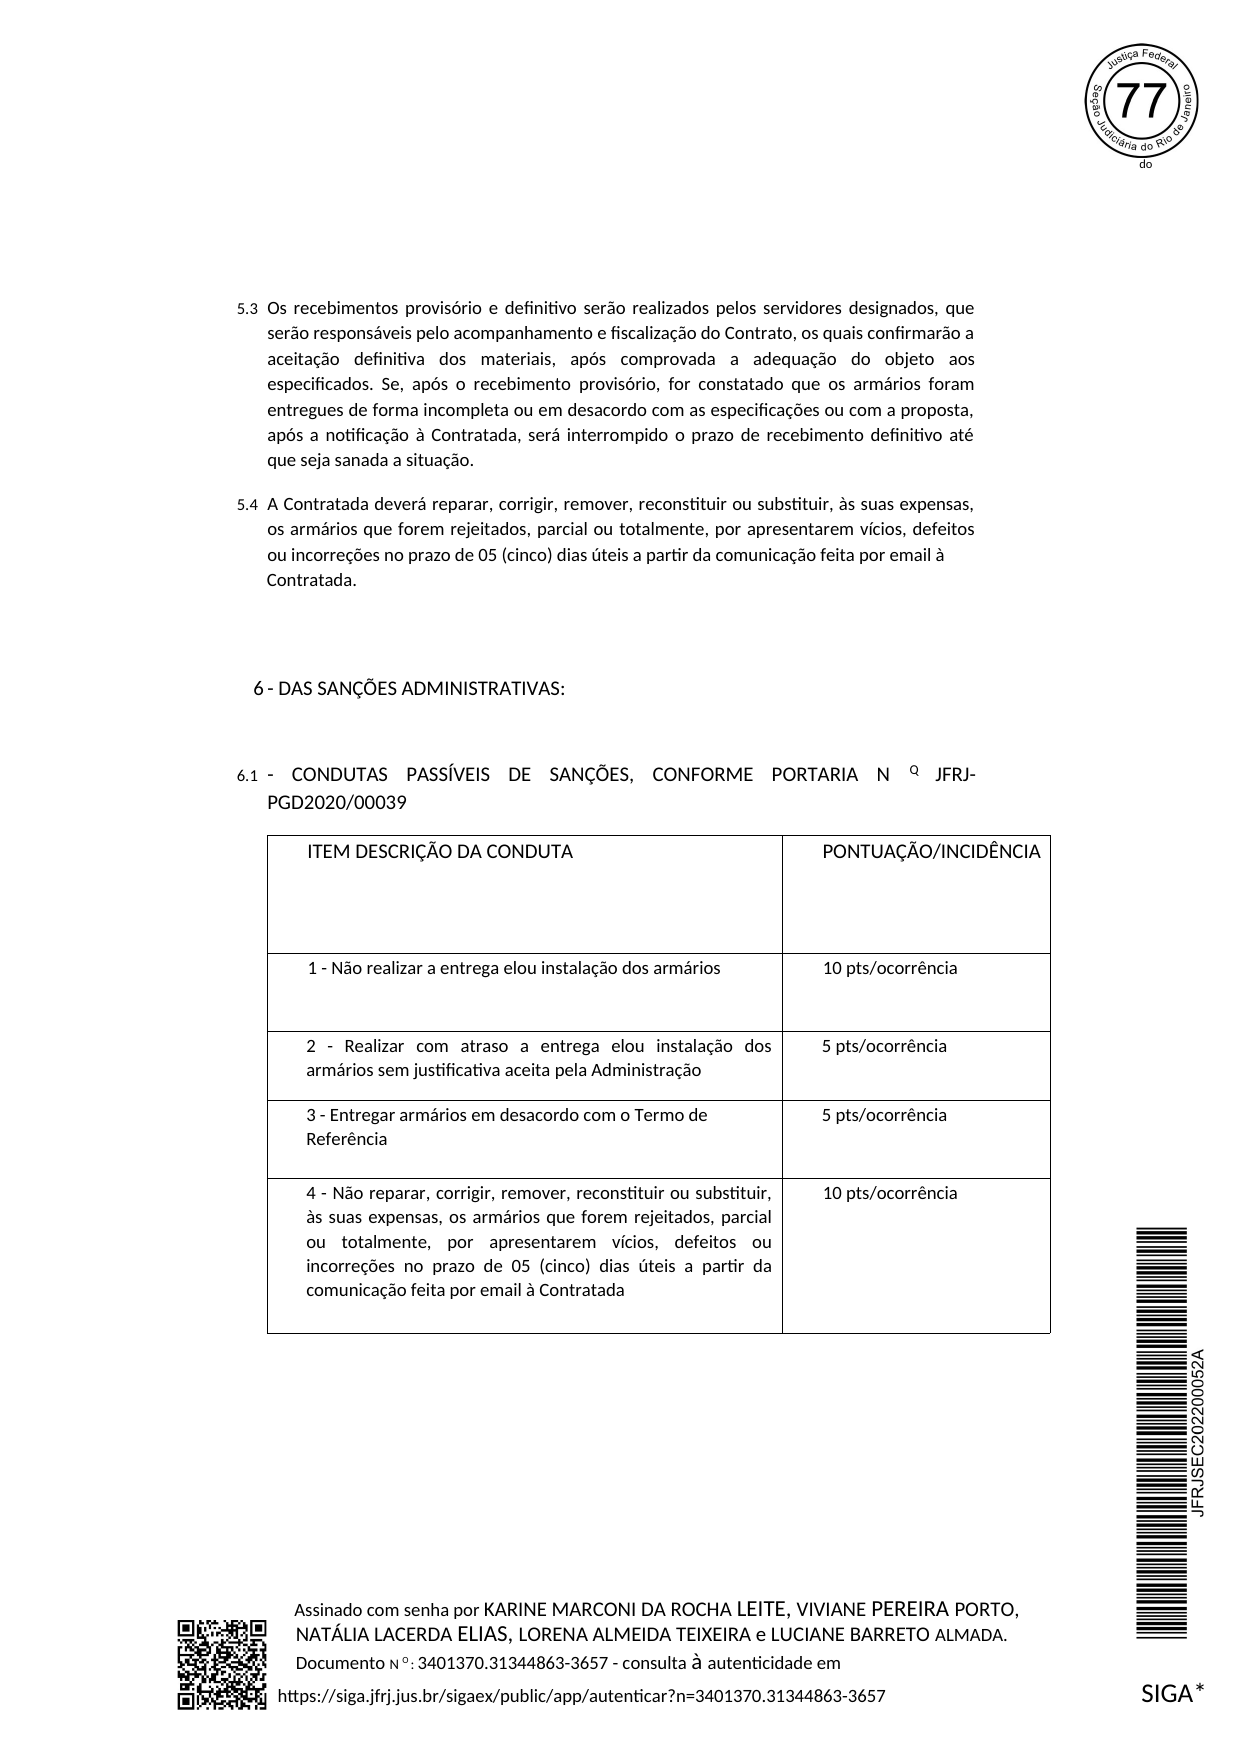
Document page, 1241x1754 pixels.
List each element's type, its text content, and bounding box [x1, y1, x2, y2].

list - DAS SANÇÕES ADMINISTRATIVAS: [253, 675, 977, 700]
table_header PONTUAÇÃO/INCIDÊNCIA [783, 836, 1050, 953]
table_cell 10 pts/ocorrência [783, 954, 1050, 1031]
list - CONDUTAS PASSÍVEIS DE SANÇÕES, CONFORME PORTARIA N Q JFRJ-PGD2020/00039 [237, 761, 976, 814]
list A Contratada deverá reparar, corrigir, remover, reconstituir ou substituir, às suas expensas, os armários que forem rejeitados, parcial ou totalmente, por apresentarem vícios, defeitos ou incorreções no prazo de 05 (cinco) dias úteis a partir da comunicação feita por email à [237, 492, 976, 566]
table_cell 5 pts/ocorrência [783, 1032, 1050, 1099]
table_cell 1 - Não realizar a entrega elou instalação dos armários [268, 954, 782, 1031]
table_cell 10 pts/ocorrência [783, 1179, 1050, 1333]
table_cell 3 - Entregar armários em desacordo com o Termo de Referência [268, 1101, 782, 1178]
list Os recebimentos provisório e definitivo serão realizados pelos servidores designados, que serão responsáveis pelo acompanhamento e fiscalização do Contrato, os quais confirmarão a aceitação definitiva dos materiais, após comprovada a adequação do objeto aos especificados. Se, após o recebimento provisório, for constatado que os armários foram entregues de forma incompleta ou em desacordo com as especificações ou com a proposta, após a notificação à Contratada, será interrompido o prazo de recebimento definitivo até que seja sanada a situação. [237, 296, 976, 471]
table_cell 5 pts/ocorrência [783, 1101, 1050, 1178]
table_cell 4 - Não reparar, corrigir, remover, reconstituir ou substituir, às suas expensas, os armários que forem rejeitados, parcial ou totalmente, por apresentarem vícios, defeitos ou incorreções no prazo de 05 (cinco) dias úteis a partir da comunicação feita por email à Contratada [268, 1179, 782, 1333]
text Contratada. [267, 568, 976, 591]
table_header ITEM DESCRIÇÃO DA CONDUTA [268, 836, 782, 953]
table_cell 2 - Realizar com atraso a entrega elou instalação dos armários sem justificativa aceita pela Administração [268, 1032, 782, 1099]
